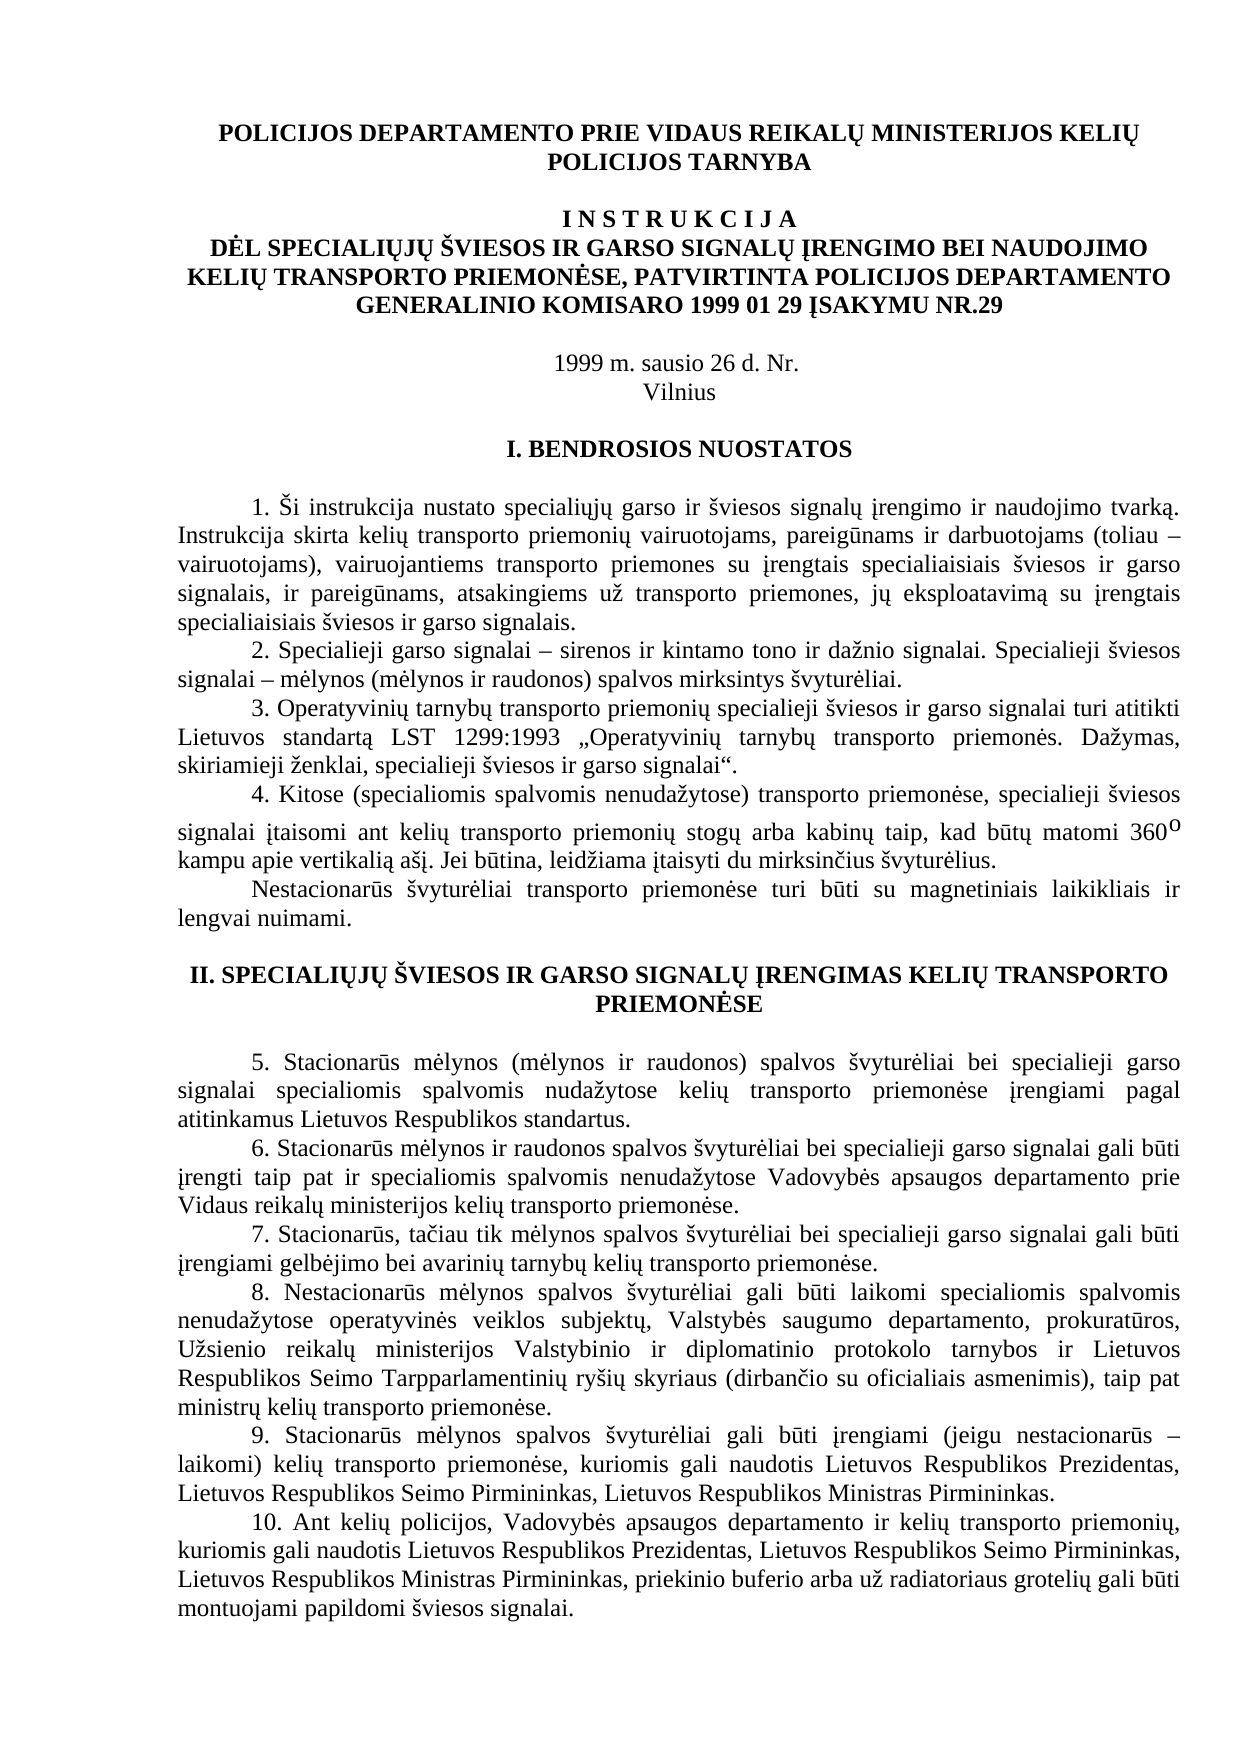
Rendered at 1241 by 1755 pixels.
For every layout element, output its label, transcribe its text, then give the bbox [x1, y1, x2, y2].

text DĖL SPECIALIŲJŲ ŠVIESOS IR GARSO SIGNALŲ ĮRENGIMO BEI NAUDOJIMO KELIŲ TRANSPORTO PRIEMONĖSE, PATVIRTINTA POLICIJOS DEPARTAMENTO GENERALINIO KOMISARO 1999 01 29 ĮSAKYMU NR.29 [177, 233, 1181, 319]
text 2. Specialieji garso signalai – sirenos ir kintamo tono ir dažnio signalai. Specialieji šviesos signalai – mėlynos (mėlynos ir raudonos) spalvos mirksintys švyturėliai. [177, 636, 1181, 693]
text I N S T R U K C I J A [177, 204, 1181, 233]
text 1999 m. sausio 26 d. Nr. [177, 348, 1181, 377]
text 5. Stacionarūs mėlynos (mėlynos ir raudonos) spalvos švyturėliai bei specialieji garso signalai specialiomis spalvomis nudažytose kelių transporto priemonėse įrengiami pagal atitinkamus Lietuvos Respublikos standartus. [177, 1047, 1181, 1133]
text 3. Operatyvinių tarnybų transporto priemonių specialieji šviesos ir garso signalai turi atitikti Lietuvos standartą LST 1299:1993 „Operatyvinių tarnybų transporto priemonės. Dažymas, skiriamieji ženklai, specialieji šviesos ir garso signalai“. [177, 693, 1181, 779]
text Nestacionarūs švyturėliai transporto priemonėse turi būti su magnetiniais laikikliais ir lengvai nuimami. [177, 874, 1181, 932]
text 1. Ši instrukcija nustato specialiųjų garso ir šviesos signalų įrengimo ir naudojimo tvarką. Instrukcija skirta kelių transporto priemonių vairuotojams, pareigūnams ir darbuotojams (toliau – vairuotojams), vairuojantiems transporto priemones su įrengtais specialiaisiais šviesos ir garso signalais, ir pareigūnams, atsakingiems už transporto priemones, jų eksploatavimą su įrengtais specialiaisiais šviesos ir garso signalais. [177, 492, 1181, 636]
text POLICIJOS DEPARTAMENTO PRIE VIDAUS REIKALŲ MINISTERIJOS KELIŲ POLICIJOS TARNYBA [177, 118, 1181, 176]
text 6. Stacionarūs mėlynos ir raudonos spalvos švyturėliai bei specialieji garso signalai gali būti įrengti taip pat ir specialiomis spalvomis nenudažytose Vadovybės apsaugos departamento prie Vidaus reikalų ministerijos kelių transporto priemonėse. [177, 1133, 1181, 1219]
text 8. Nestacionarūs mėlynos spalvos švyturėliai gali būti laikomi specialiomis spalvomis nenudažytose operatyvinės veiklos subjektų, Valstybės saugumo departamento, prokuratūros, Užsienio reikalų ministerijos Valstybinio ir diplomatinio protokolo tarnybos ir Lietuvos Respublikos Seimo Tarpparlamentinių ryšių skyriaus (dirbančio su oficialiais asmenimis), taip pat ministrų kelių transporto priemonėse. [177, 1277, 1181, 1420]
text I. BENDROSIOS NUOSTATOS [177, 434, 1181, 463]
text 10. Ant kelių policijos, Vadovybės apsaugos departamento ir kelių transporto priemonių, kuriomis gali naudotis Lietuvos Respublikos Prezidentas, Lietuvos Respublikos Seimo Pirmininkas, Lietuvos Respublikos Ministras Pirmininkas, priekinio buferio arba už radiatoriaus grotelių gali būti montuojami papildomi šviesos signalai. [177, 1507, 1181, 1622]
text Vilnius [177, 377, 1181, 406]
text 4. Kitose (specialiomis spalvomis nenudažytose) transporto priemonėse, specialieji šviesos signalai įtaisomi ant kelių transporto priemonių stogų arba kabinų taip, kad būtų matomi 360o kampu apie vertikalią ašį. Jei būtina, leidžiama įtaisyti du mirksinčius švyturėlius. [177, 779, 1181, 874]
text 9. Stacionarūs mėlynos spalvos švyturėliai gali būti įrengiami (jeigu nestacionarūs – laikomi) kelių transporto priemonėse, kuriomis gali naudotis Lietuvos Respublikos Prezidentas, Lietuvos Respublikos Seimo Pirmininkas, Lietuvos Respublikos Ministras Pirmininkas. [177, 1420, 1181, 1507]
text II. SPECIALIŲJŲ ŠVIESOS IR GARSO SIGNALŲ ĮRENGIMAS KELIŲ TRANSPORTO PRIEMONĖSE [177, 960, 1181, 1018]
text 7. Stacionarūs, tačiau tik mėlynos spalvos švyturėliai bei specialieji garso signalai gali būti įrengiami gelbėjimo bei avarinių tarnybų kelių transporto priemonėse. [177, 1219, 1181, 1277]
